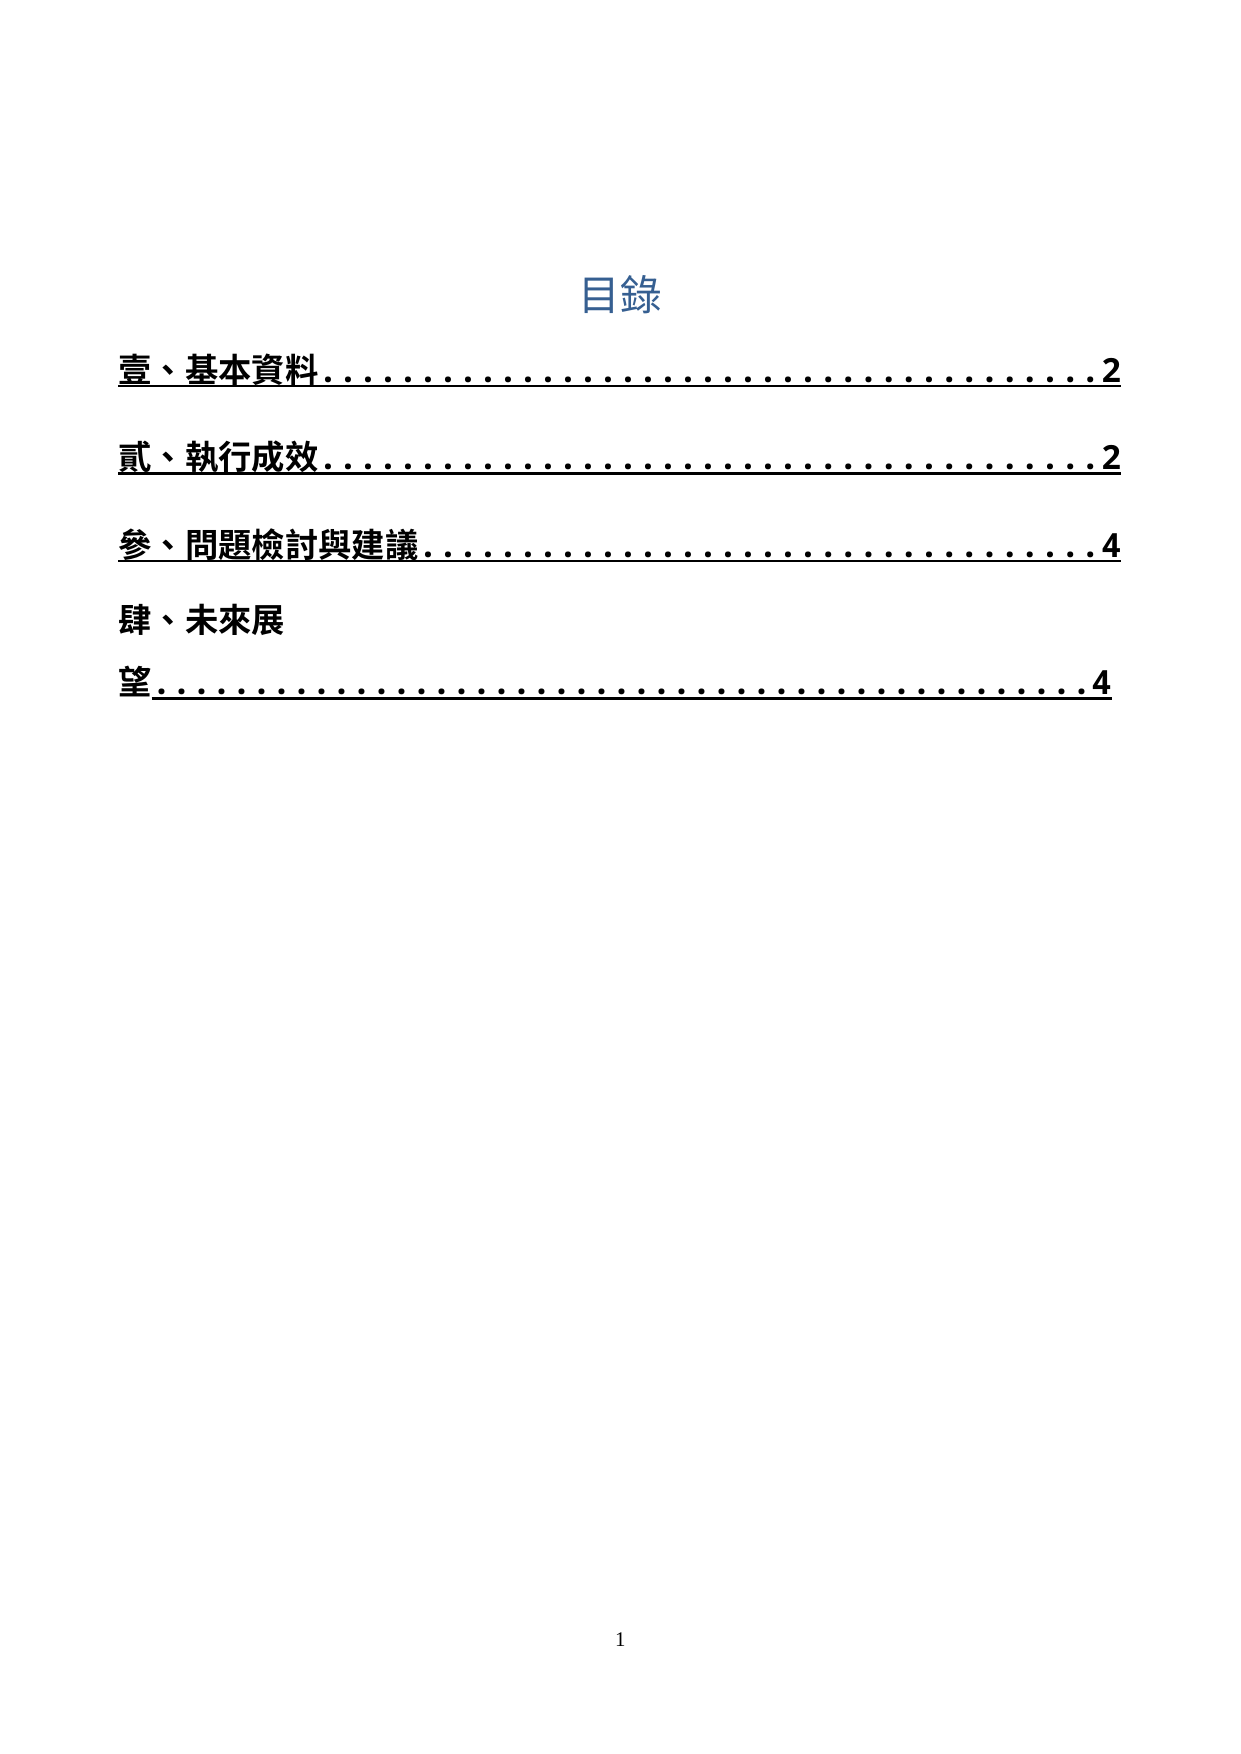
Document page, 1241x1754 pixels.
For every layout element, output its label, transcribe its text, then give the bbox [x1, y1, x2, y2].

text 肆、未來展望...............................................4 [118, 576, 1122, 701]
text 參、問題檢討與建議 4 [118, 501, 1122, 564]
text 目錄 [118, 251, 1122, 313]
text 壹、基本資料 2 [118, 326, 1122, 389]
text 貳、執行成效 2 [118, 414, 1122, 476]
